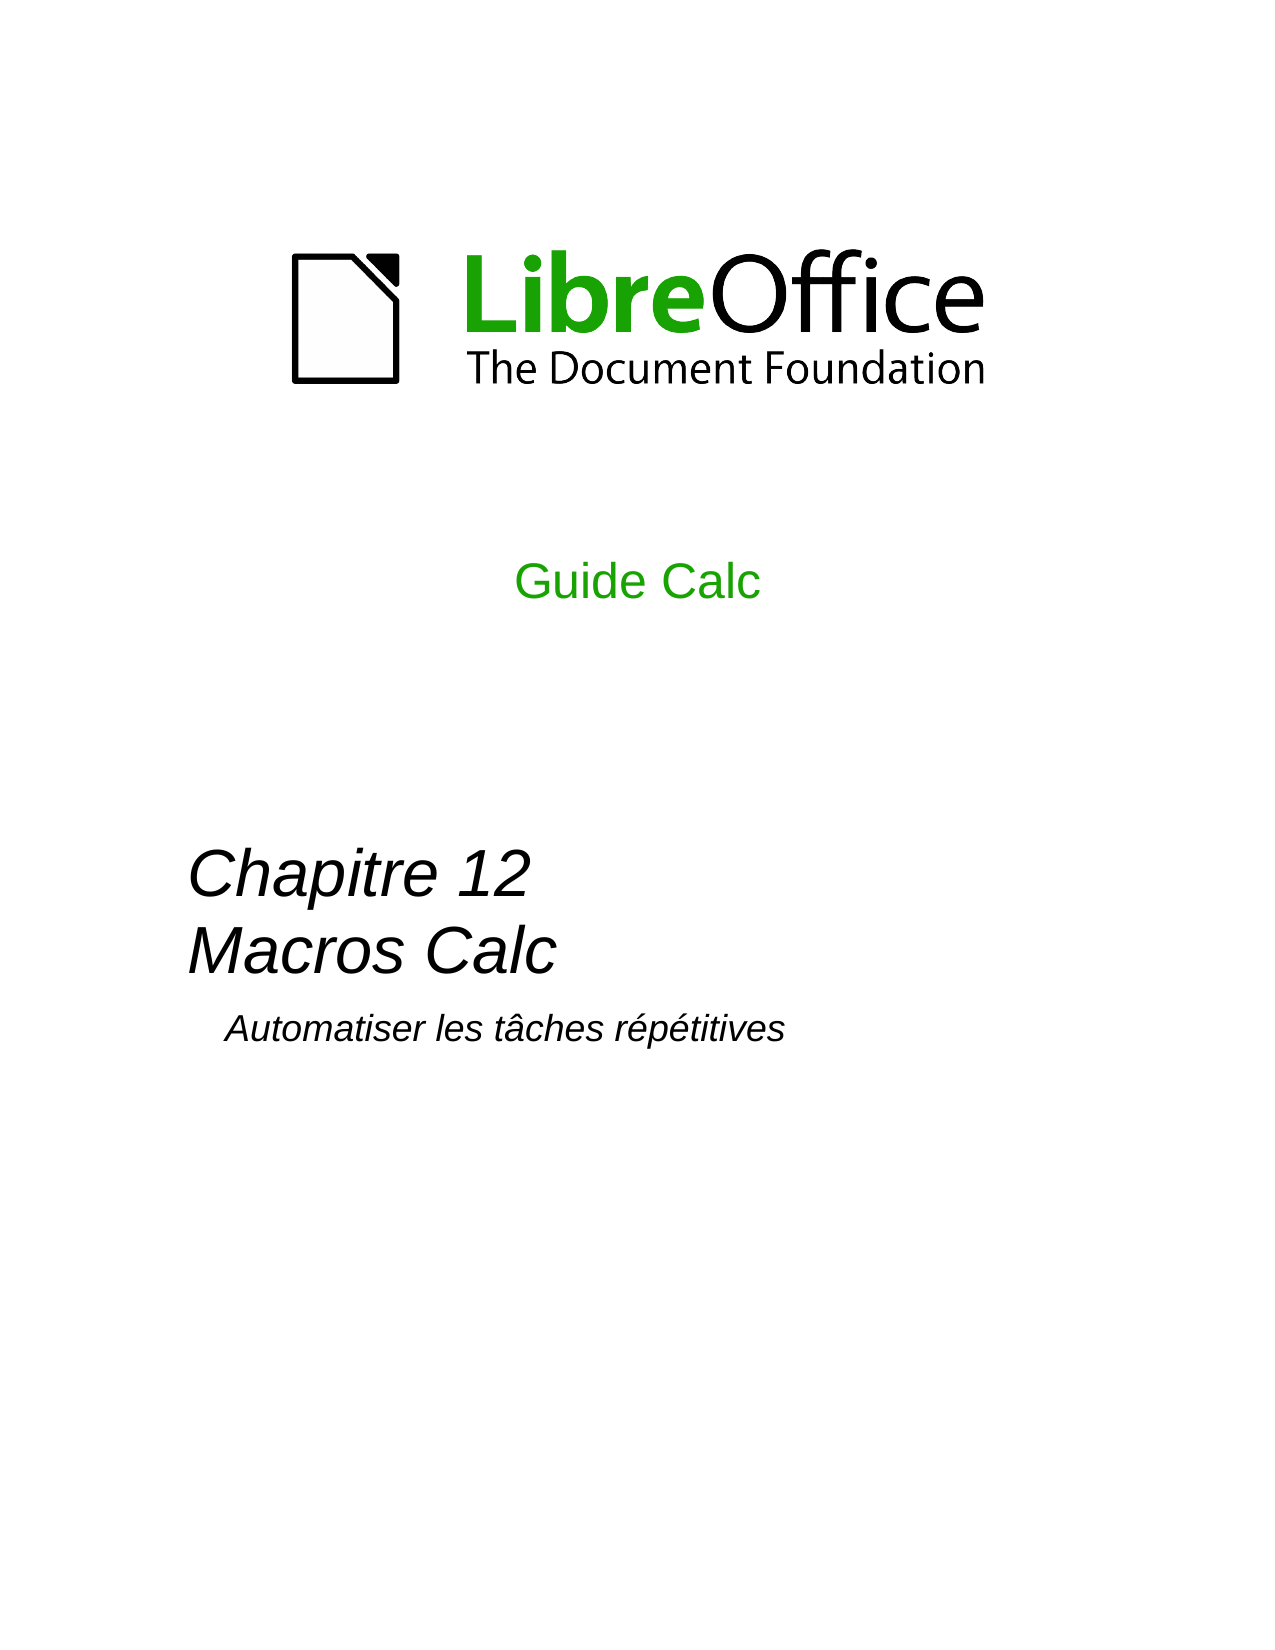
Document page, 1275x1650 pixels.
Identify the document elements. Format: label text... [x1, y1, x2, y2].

subtitle Chapitre 12 Macros Calc [187, 834, 1087, 987]
text Guide Calc [187, 551, 1087, 609]
picture [250, 218, 1035, 419]
subtitle Automatiser les tâches répétitives [225, 1007, 1087, 1050]
